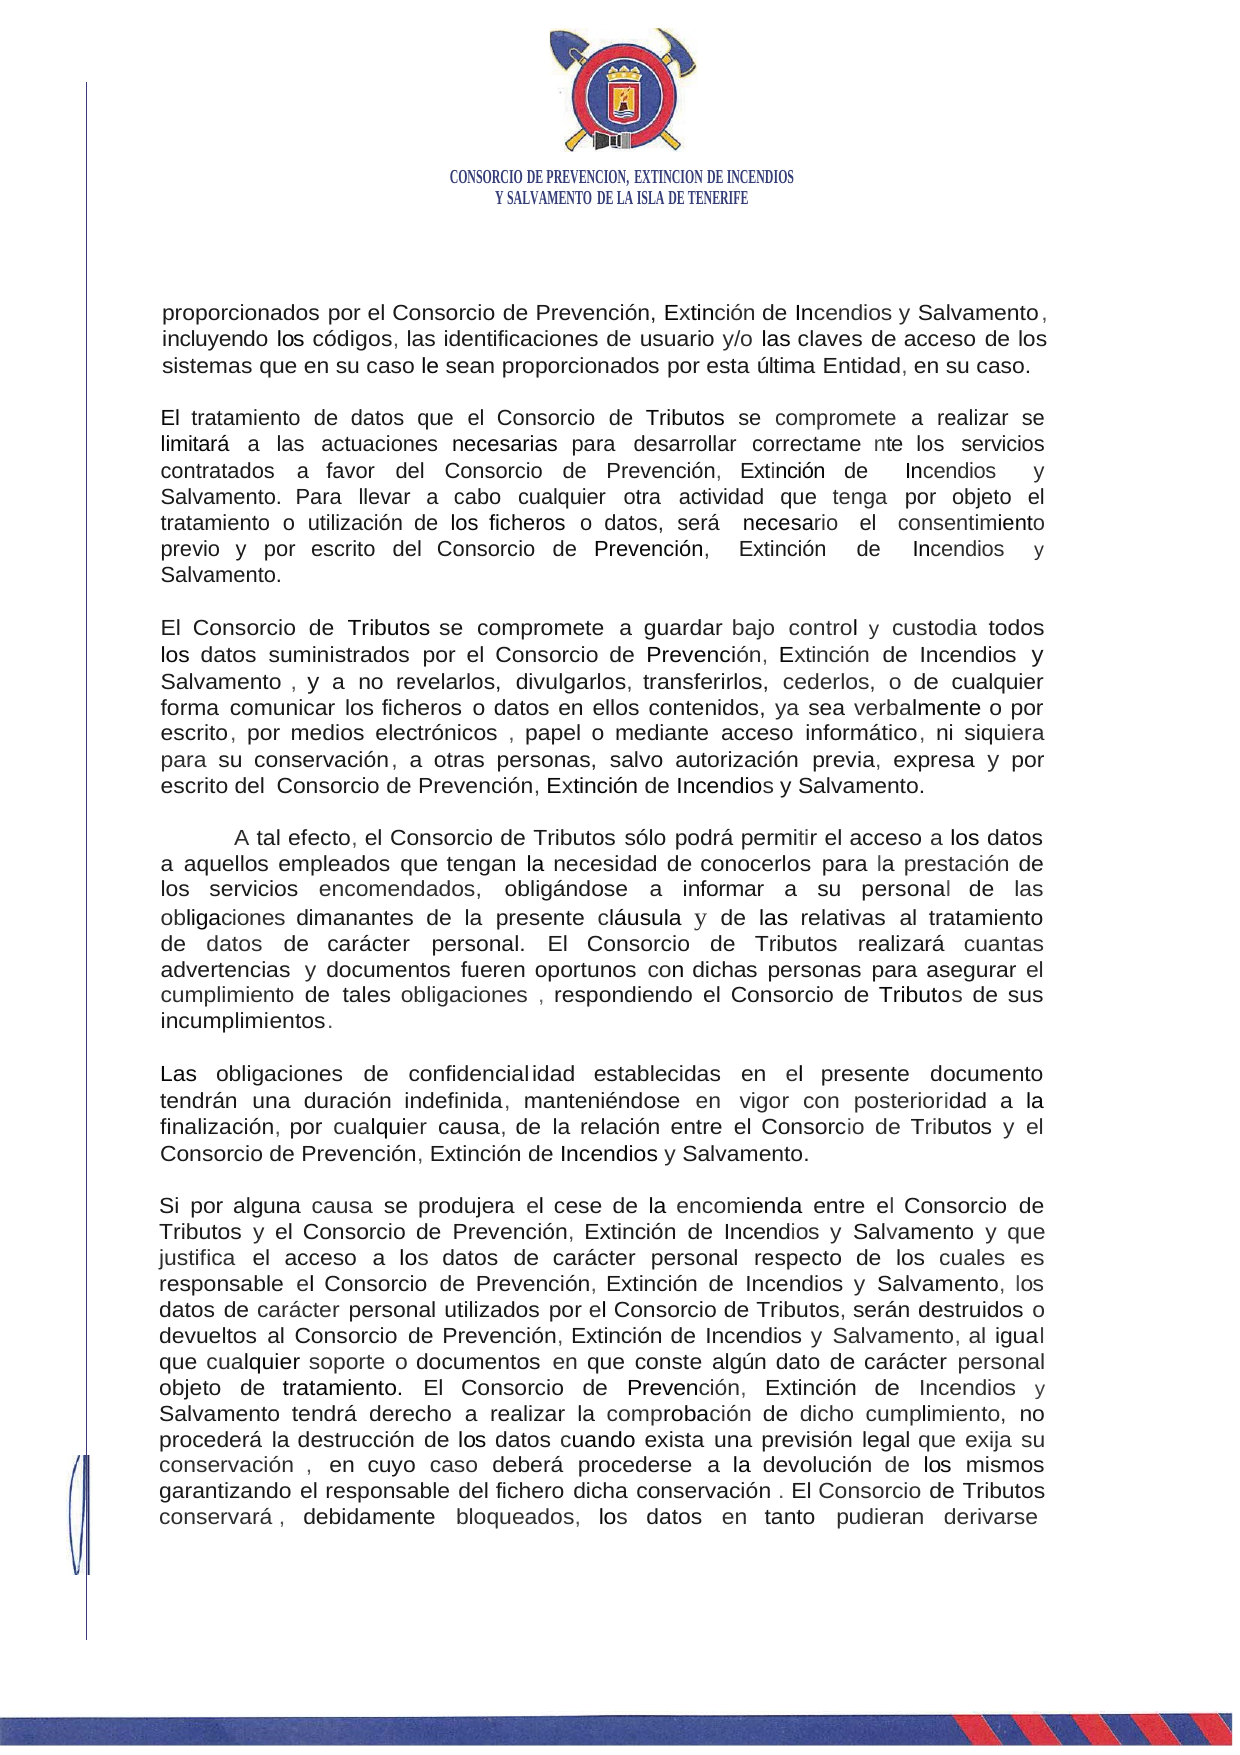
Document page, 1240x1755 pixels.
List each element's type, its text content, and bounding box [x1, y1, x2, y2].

text Si por alguna causa se produjera el cese de la encomienda entre el Consorcio de Tributos y el Consorcio de Prevención, Extinción de Incendios y Salvamento y que justifica el acceso a los datos de carácter personal respecto de los cuales es responsable el Consorcio de Prevención, Extinción de Incendios y Salvamento, los datos de carácter personal utilizados por el Consorcio de Tributos, serán destruidos o devueltos al Consorcio de Prevención, Extinción de Incendios y Salvamento, al igual que cualquier soporte o documentos en que conste algún dato de carácter personal objeto de tratamiento. El Consorcio de Prevención, Extinción de Incendios y Salvamento tendrá derecho a realizar la comprobación de dicho cumplimiento, no procederá la destrucción de los datos cuando exista una previsión legal que exija su conservación , en cuyo caso deberá procederse a la devolución de los mismos garantizando el responsable del fichero dicha conservación . El Consorcio de Tributos conservará , debidamente bloqueados, los datos en tanto pudieran derivarse [159, 1193, 1045, 1529]
text El Consorcio de Tributos se compromete a guardar bajo control y custodia todos los datos suministrados por el Consorcio de Prevención, Extinción de Incendios y Salvamento , y a no revelarlos, divulgarlos, transferirlos, cederlos, o de cualquier forma comunicar los ficheros o datos en ellos contenidos, ya sea verbalmente o por escrito, por medios electrónicos , papel o mediante acceso informático, ni siquiera para su conservación, a otras personas, salvo autorización previa, expresa y por escrito del Consorcio de Prevención, Extinción de Incendios y Salvamento. [160, 615, 1044, 798]
text El tratamiento de datos que el Consorcio de Tributos se compromete a realizar se limitará a las actuaciones necesarias para desarrollar correctame nte los servicios contratados a favor del Consorcio de Prevención, Extinción de Incendios y Salvamento. Para llevar a cabo cualquier otra actividad que tenga por objeto el tratamiento o utilización de los ficheros o datos, será necesario el consentimiento previo y por escrito del Consorcio de Prevención, Extinción de Incendios y Salvamento. [160, 405, 1045, 587]
text Las obligaciones de confidencialidad establecidas en el presente documento tendrán una duración indefinida, manteniéndose en vigor con posterioridad a la finalización, por cualquier causa, de la relación entre el Consorcio de Tributos y el Consorcio de Prevención, Extinción de Incendios y Salvamento. [160, 1061, 1043, 1166]
text proporcionados por el Consorcio de Prevención, Extinción de Incendios y Salvamento, incluyendo los códigos, las identificaciones de usuario y/o las claves de acceso de los sistemas que en su caso le sean proporcionados por esta última Entidad, en su caso. [162, 300, 1047, 378]
text CONSORCIO DE PREVENCION, EXTINCION DE INCENDIOS Y SALVAMENTO DE LA ISLA DE TENERIFE [448, 166, 796, 209]
text A tal efecto, el Consorcio de Tributos sólo podrá permitir el acceso a los datos a aquellos empleados que tengan la necesidad de conocerlos para la prestación de los servicios encomendados, obligándose a informar a su personal de las obligaciones dimanantes de la presente cláusula y de las relativas al tratamiento de datos de carácter personal. El Consorcio de Tributos realizará cuantas advertencias y documentos fueren oportunos con dichas personas para asegurar el cumplimiento de tales obligaciones , respondiendo el Consorcio de Tributos de sus incumplimientos. [160, 825, 1044, 1033]
